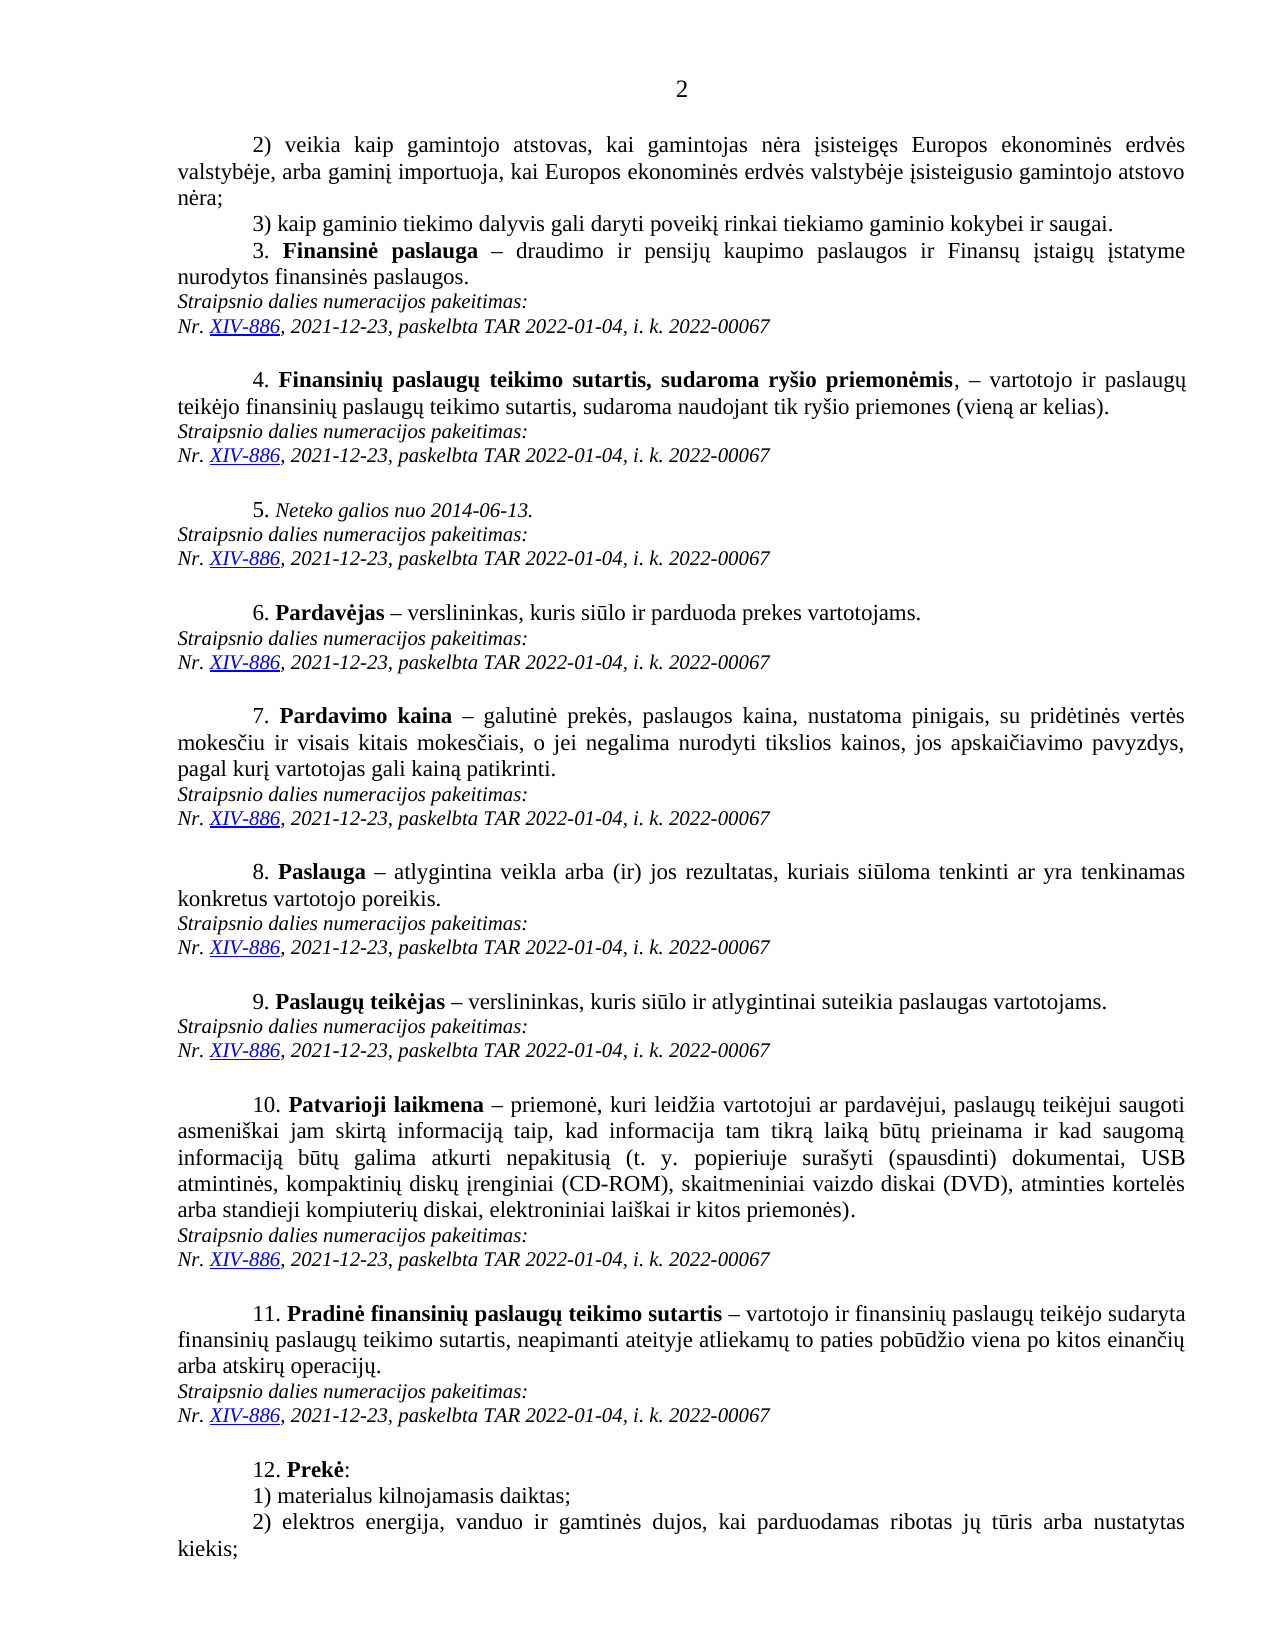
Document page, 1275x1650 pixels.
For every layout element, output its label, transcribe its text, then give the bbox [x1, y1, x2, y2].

text 8. Paslauga – atlygintina veikla arba (ir) jos rezultatas, kuriais siūloma tenkinti ar yra tenkinamas konkretus vartotojo poreikis. [177, 858, 1186, 911]
text Nr. XIV-886, 2021-12-23, paskelbta TAR 2022-01-04, i. k. 2022-00067 [177, 806, 1186, 829]
text Nr. XIV-886, 2021-12-23, paskelbta TAR 2022-01-04, i. k. 2022-00067 [177, 313, 1186, 338]
text 6. Pardavėjas – verslininkas, kuris siūlo ir parduoda prekes vartotojams. [177, 599, 1186, 626]
text 11. Pradinė finansinių paslaugų teikimo sutartis – vartotojo ir finansinių paslaugų teikėjo sudaryta finansinių paslaugų teikimo sutartis, neapimanti ateityje atliekamų to paties pobūdžio viena po kitos einančių arba atskirų operacijų. [177, 1300, 1186, 1379]
text Nr. XIV-886, 2021-12-23, paskelbta TAR 2022-01-04, i. k. 2022-00067 [177, 443, 1186, 467]
text Straipsnio dalies numeracijos pakeitimas: [177, 419, 1186, 443]
text Nr. XIV-886, 2021-12-23, paskelbta TAR 2022-01-04, i. k. 2022-00067 [177, 1038, 1186, 1062]
text Straipsnio dalies numeracijos pakeitimas: [177, 522, 1186, 546]
text 3. Finansinė paslauga – draudimo ir pensijų kaupimo paslaugos ir Finansų įstaigų įstatyme nurodytos finansinės paslaugos. [177, 237, 1186, 289]
text Straipsnio dalies numeracijos pakeitimas: [177, 1014, 1186, 1038]
text 9. Paslaugų teikėjas – verslininkas, kuris siūlo ir atlygintinai suteikia paslaugas vartotojams. [177, 988, 1186, 1014]
text Straipsnio dalies numeracijos pakeitimas: [177, 781, 1186, 806]
text Straipsnio dalies numeracijos pakeitimas: [177, 911, 1186, 935]
text 5. Neteko galios nuo 2014-06-13. [177, 496, 1186, 522]
text Nr. XIV-886, 2021-12-23, paskelbta TAR 2022-01-04, i. k. 2022-00067 [177, 1403, 1186, 1427]
text Straipsnio dalies numeracijos pakeitimas: [177, 289, 1186, 313]
text Straipsnio dalies numeracijos pakeitimas: [177, 1223, 1186, 1247]
text Nr. XIV-886, 2021-12-23, paskelbta TAR 2022-01-04, i. k. 2022-00067 [177, 935, 1186, 959]
text Straipsnio dalies numeracijos pakeitimas: [177, 1379, 1186, 1403]
text Nr. XIV-886, 2021-12-23, paskelbta TAR 2022-01-04, i. k. 2022-00067 [177, 649, 1186, 674]
text 2) veikia kaip gamintojo atstovas, kai gamintojas nėra įsisteigęs Europos ekonominės erdvės valstybėje, arba gaminį importuoja, kai Europos ekonominės erdvės valstybėje įsisteigusio gamintojo atstovo nėra; [177, 131, 1186, 210]
text 10. Patvarioji laikmena – priemonė, kuri leidžia vartotojui ar pardavėjui, paslaugų teikėjui saugoti asmeniškai jam skirtą informaciją taip, kad informacija tam tikrą laiką būtų prieinama ir kad saugomą informaciją būtų galima atkurti nepakitusią (t. y. popieriuje surašyti (spausdinti) dokumentai, USB atmintinės, kompaktinių diskų įrenginiai (CD-ROM), skaitmeniniai vaizdo diskai (DVD), atminties kortelės arba standieji kompiuterių diskai, elektroniniai laiškai ir kitos priemonės). [177, 1091, 1186, 1223]
text 7. Pardavimo kaina – galutinė prekės, paslaugos kaina, nustatoma pinigais, su pridėtinės vertės mokesčiu ir visais kitais mokesčiais, o jei negalima nurodyti tikslios kainos, jos apskaičiavimo pavyzdys, pagal kurį vartotojas gali kainą patikrinti. [177, 702, 1186, 781]
text Nr. XIV-886, 2021-12-23, paskelbta TAR 2022-01-04, i. k. 2022-00067 [177, 546, 1186, 570]
text Nr. XIV-886, 2021-12-23, paskelbta TAR 2022-01-04, i. k. 2022-00067 [177, 1247, 1186, 1271]
text Straipsnio dalies numeracijos pakeitimas: [177, 626, 1186, 649]
text 1) materialus kilnojamasis daiktas; [177, 1482, 1186, 1508]
text 12. Prekė: [177, 1456, 1186, 1482]
text 4. Finansinių paslaugų teikimo sutartis, sudaroma ryšio priemonėmis, – vartotojo ir paslaugų teikėjo finansinių paslaugų teikimo sutartis, sudaroma naudojant tik ryšio priemones (vieną ar kelias). [177, 366, 1186, 419]
text 3) kaip gaminio tiekimo dalyvis gali daryti poveikį rinkai tiekiamo gaminio kokybei ir saugai. [177, 210, 1186, 237]
text 2) elektros energija, vanduo ir gamtinės dujos, kai parduodamas ribotas jų tūris arba nustatytas kiekis; [177, 1508, 1186, 1561]
